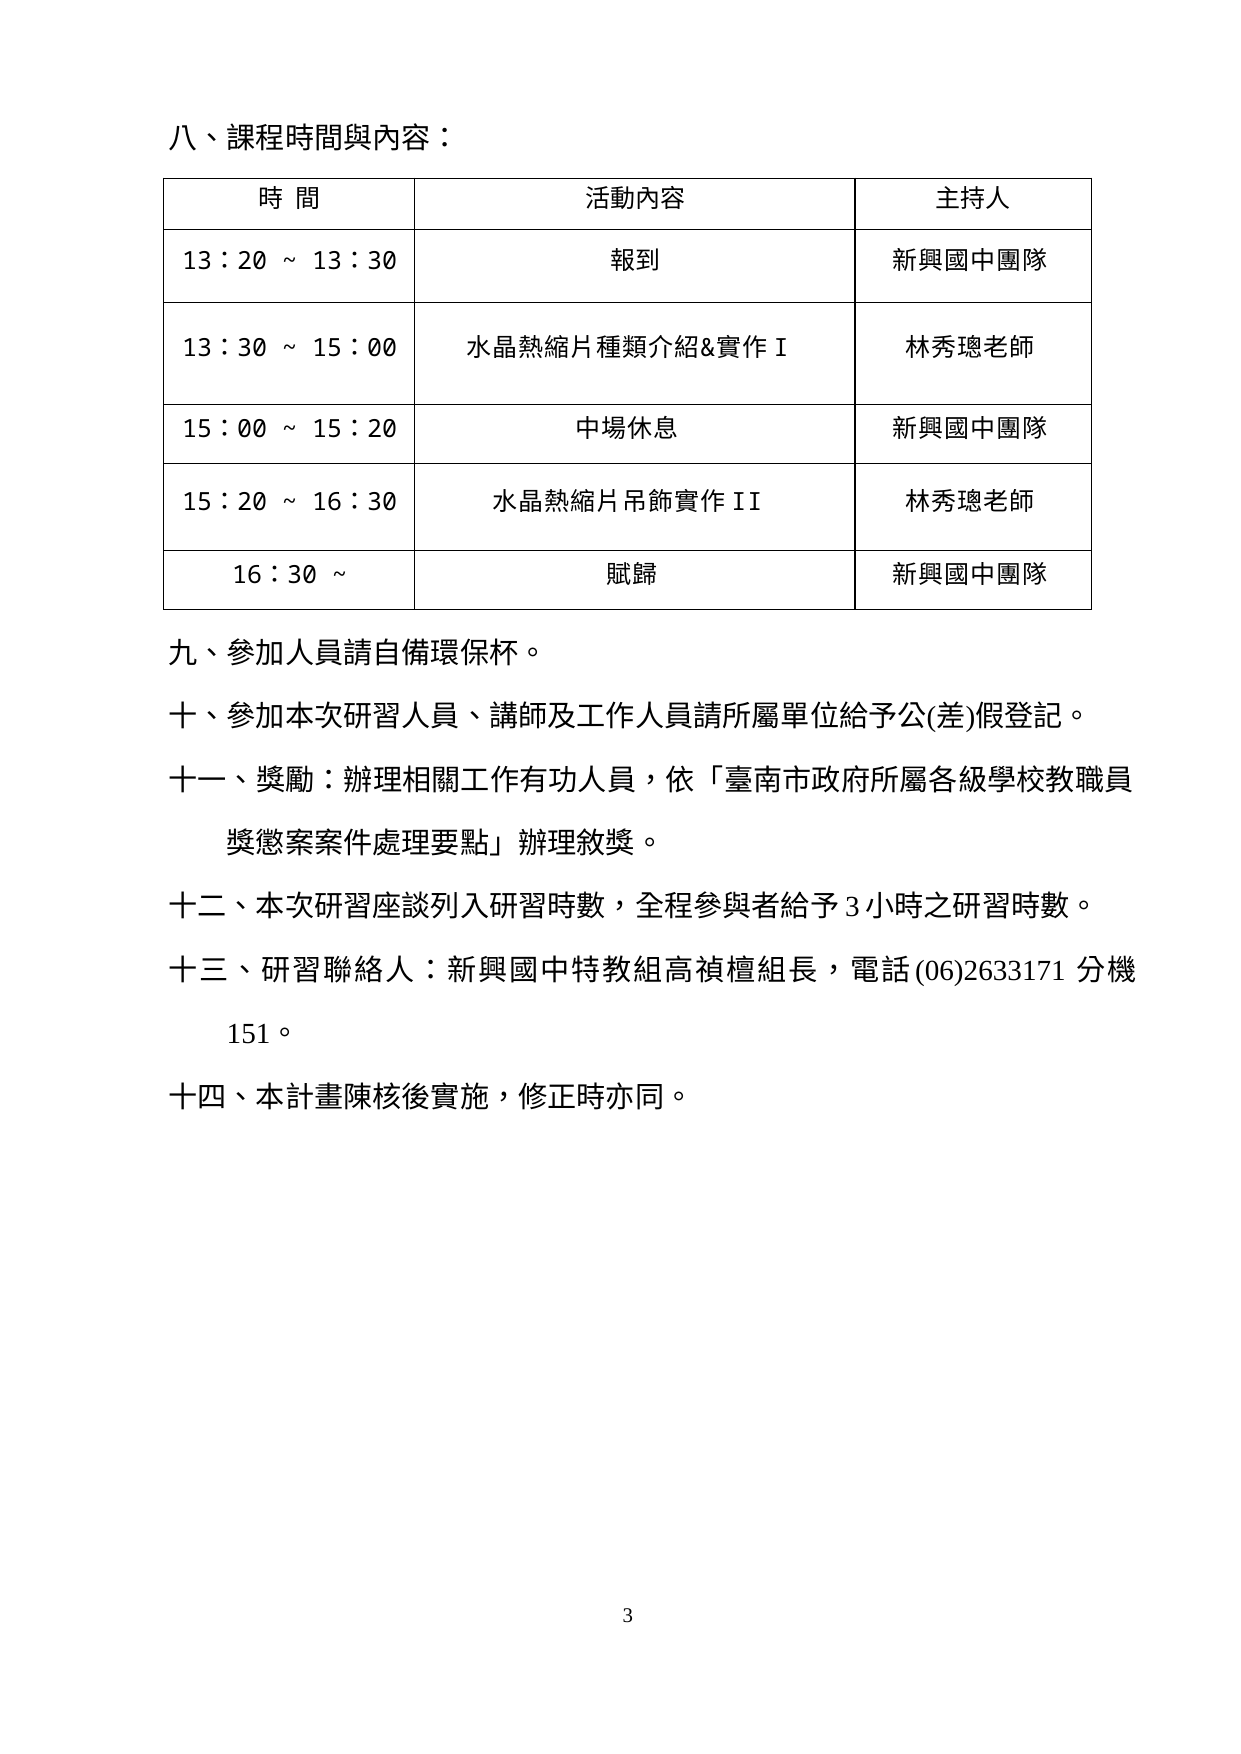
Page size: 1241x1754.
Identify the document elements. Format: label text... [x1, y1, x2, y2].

table_cell 林秀璁老師 [856, 303, 1091, 403]
table_cell 水晶熱縮片吊飾實作II [415, 464, 854, 550]
text 十三、研習聯絡人：新興國中特教組高禎檀組長，電話(06)2633171 分機151。 [168, 946, 1137, 1052]
table_cell 林秀璁老師 [856, 464, 1091, 550]
table_cell 15：20 ~ 16：30 [164, 464, 414, 550]
table_header 時 間 [164, 179, 414, 229]
table_cell 16：30 ~ [164, 551, 414, 609]
table_cell 13：30 ~ 15：00 [164, 303, 414, 403]
table_cell 新興國中團隊 [856, 230, 1091, 302]
table_cell 15：00 ~ 15：20 [164, 405, 414, 462]
table_cell 水晶熱縮片種類介紹&實作I [415, 303, 854, 403]
table_cell 13：20 ~ 13：30 [164, 230, 414, 302]
table_header 活動內容 [415, 179, 854, 229]
text 十四、本計畫陳核後實施，修正時亦同。 [168, 1073, 1137, 1116]
text 八、課程時間與內容： [168, 114, 1137, 157]
text 十二、本次研習座談列入研習時數，全程參與者給予3小時之研習時數。 [168, 883, 1137, 925]
text 十一、獎勵：辦理相關工作有功人員，依「臺南市政府所屬各級學校教職員獎懲案案件處理要點」辦理敘獎。 [168, 756, 1137, 862]
table_cell 新興國中團隊 [856, 405, 1091, 462]
table_cell 中場休息 [415, 405, 854, 462]
table_cell 新興國中團隊 [856, 551, 1091, 609]
table_cell 賦歸 [415, 551, 854, 609]
text 九、參加人員請自備環保杯。 [168, 629, 1137, 671]
table_header 主持人 [856, 179, 1091, 229]
table_cell 報到 [415, 230, 854, 302]
text 十、參加本次研習人員、講師及工作人員請所屬單位給予公(差)假登記。 [168, 693, 1137, 735]
